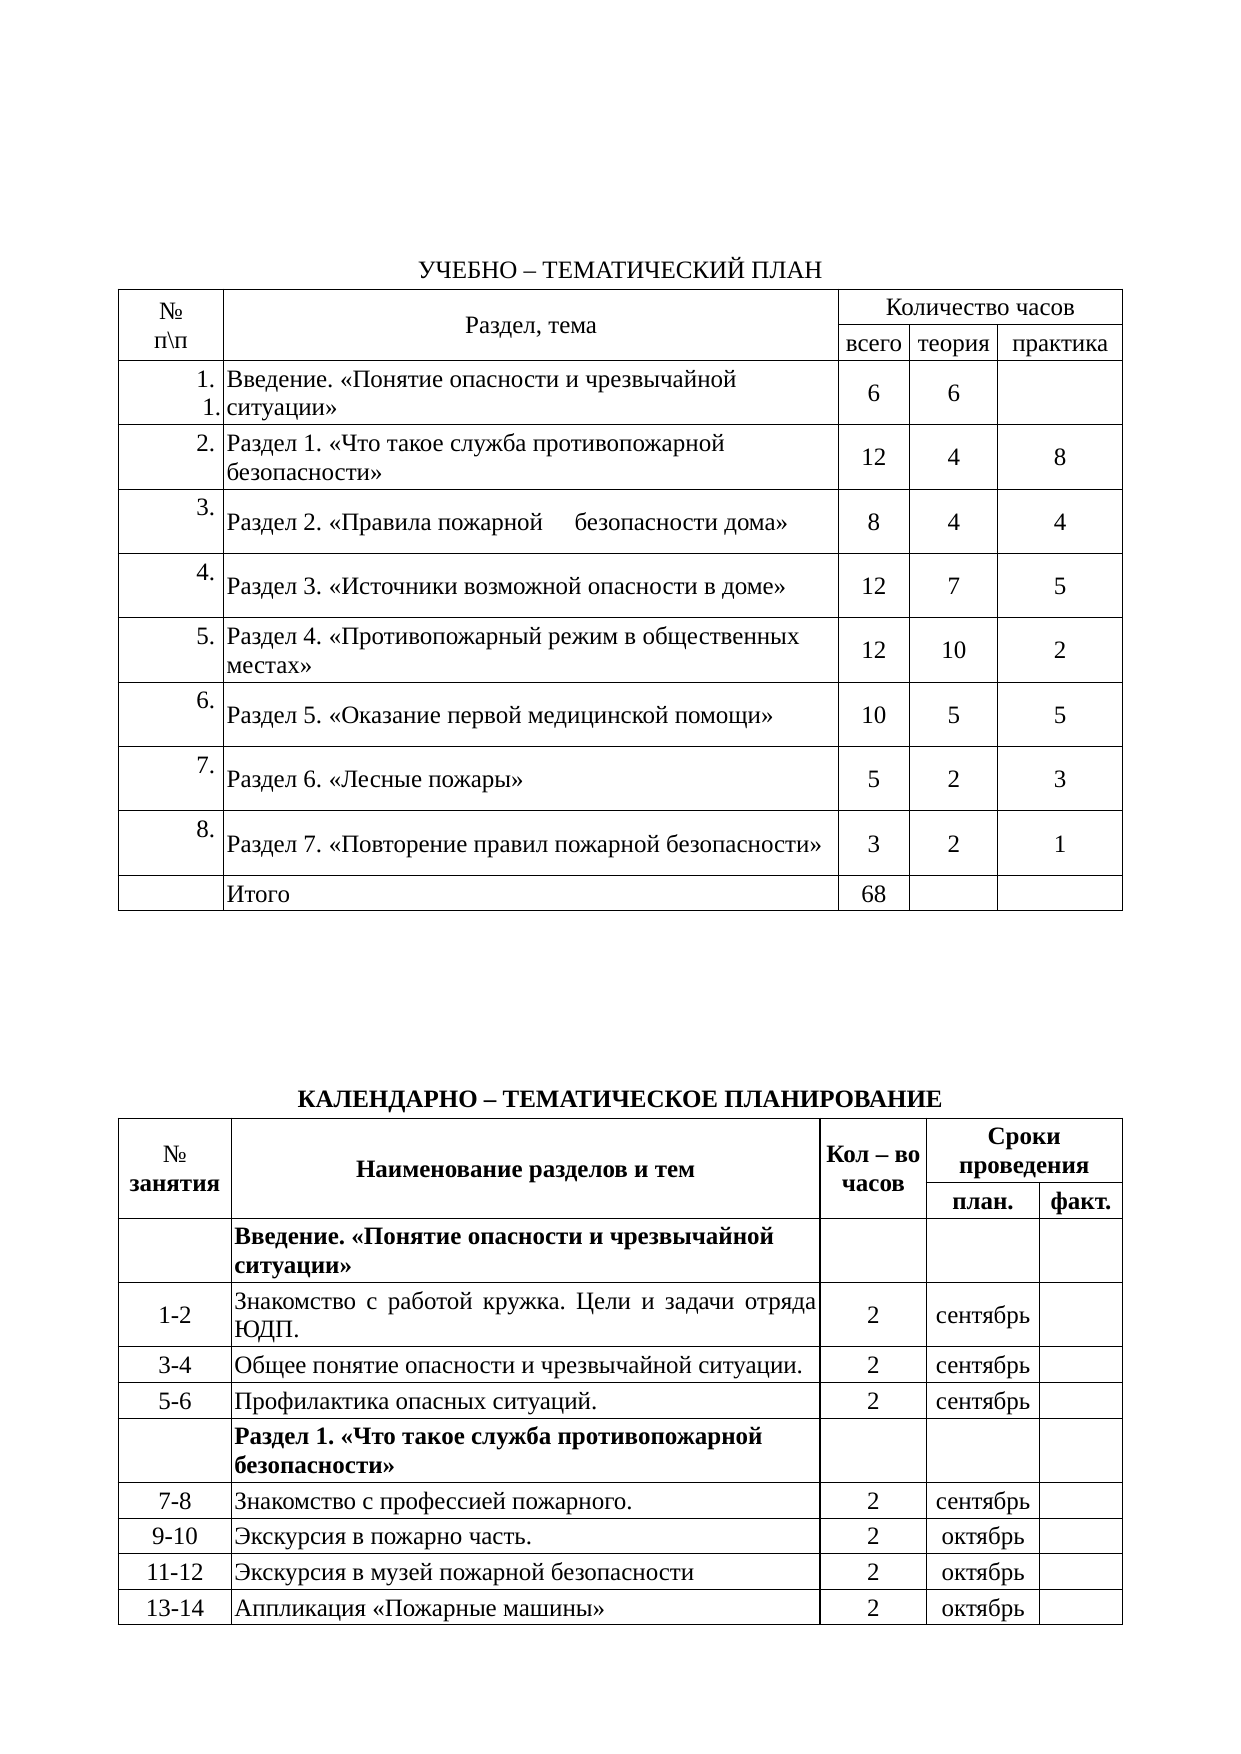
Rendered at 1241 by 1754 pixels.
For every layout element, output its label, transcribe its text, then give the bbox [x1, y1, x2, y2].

text КАЛЕНДАРНО – ТЕМАТИЧЕСКОЕ ПЛАНИРОВАНИЕ [118, 1084, 1122, 1113]
table_cell 3-4 [119, 1347, 231, 1382]
table_cell [1040, 1283, 1122, 1346]
table_cell Профилактика опасных ситуаций. [232, 1383, 819, 1417]
table_cell 2 [821, 1590, 926, 1624]
table_cell всего [839, 325, 909, 360]
table_cell 4 [998, 490, 1122, 553]
text УЧЕБНО – ТЕМАТИЧЕСКИЙ ПЛАН [118, 255, 1122, 284]
table_cell 1-2 [119, 1283, 231, 1346]
table_cell Раздел 1. «Что такое служба противопожарной безопасности» [224, 425, 838, 488]
table_cell 3 [839, 811, 909, 875]
table_cell теория [910, 325, 997, 360]
table_cell [119, 554, 223, 617]
table_cell 1. [119, 361, 223, 424]
table_cell [910, 876, 997, 910]
table_header № занятия [119, 1119, 231, 1217]
table_header Раздел, тема [224, 290, 838, 360]
table_cell 2 [998, 618, 1122, 682]
table_cell 2 [821, 1383, 926, 1417]
table_cell факт. [1040, 1183, 1122, 1217]
table_cell Введение. «Понятие опасности и чрезвычайной ситуации» [224, 361, 838, 424]
table_cell [119, 425, 223, 488]
table_cell 68 [839, 876, 909, 910]
table_cell Экскурсия в музей пожарной безопасности [232, 1554, 819, 1589]
table_cell 4 [910, 425, 997, 488]
table_cell 2 [821, 1554, 926, 1589]
table_cell сентябрь [927, 1347, 1039, 1382]
table_cell 13-14 [119, 1590, 231, 1624]
table_cell 7-8 [119, 1483, 231, 1517]
table_cell 5 [910, 683, 997, 746]
table_cell [119, 683, 223, 746]
table_cell [119, 876, 223, 910]
table_cell 5-6 [119, 1383, 231, 1417]
table_cell 6 [910, 361, 997, 424]
table_cell Раздел 3. «Источники возможной опасности в доме» [224, 554, 838, 617]
table_cell Раздел 1. «Что такое служба противопожарной безопасности» [232, 1419, 819, 1482]
table_cell 12 [839, 554, 909, 617]
table_cell 8 [998, 425, 1122, 488]
table_cell 2 [821, 1519, 926, 1553]
table_cell Раздел 4. «Противопожарный режим в общественных местах» [224, 618, 838, 682]
table_cell [119, 747, 223, 810]
table_cell 7 [910, 554, 997, 617]
table_cell сентябрь [927, 1483, 1039, 1517]
table_cell Раздел 6. «Лесные пожары» [224, 747, 838, 810]
table_cell [821, 1219, 926, 1282]
table_cell 10 [839, 683, 909, 746]
table_cell октябрь [927, 1590, 1039, 1624]
table_cell 2 [821, 1283, 926, 1346]
table_cell 9-10 [119, 1519, 231, 1553]
table_cell практика [998, 325, 1122, 360]
table_cell [119, 1219, 231, 1282]
table_cell [998, 361, 1122, 424]
table_cell 1 [998, 811, 1122, 875]
table_cell [998, 876, 1122, 910]
table_cell [927, 1419, 1039, 1482]
table_cell октябрь [927, 1554, 1039, 1589]
table_cell Раздел 7. «Повторение правил пожарной безопасности» [224, 811, 838, 875]
table_cell Общее понятие опасности и чрезвычайной ситуации. [232, 1347, 819, 1382]
table_cell Итого [224, 876, 838, 910]
table_cell [1040, 1219, 1122, 1282]
table_cell [119, 490, 223, 553]
table_cell [1040, 1590, 1122, 1624]
table_cell Раздел 2. «Правила пожарной безопасности дома» [224, 490, 838, 553]
table_cell [821, 1419, 926, 1482]
table_header Количество часов [839, 290, 1122, 324]
table_cell 3 [998, 747, 1122, 810]
table_cell Знакомство с работой кружка. Цели и задачи отряда ЮДП. [232, 1283, 819, 1346]
table_cell 5 [839, 747, 909, 810]
table_cell 12 [839, 425, 909, 488]
table_cell сентябрь [927, 1283, 1039, 1346]
table_cell сентябрь [927, 1383, 1039, 1417]
table_cell 8 [839, 490, 909, 553]
table_cell [927, 1219, 1039, 1282]
table_cell [119, 811, 223, 875]
table_cell 5 [998, 554, 1122, 617]
table_cell октябрь [927, 1519, 1039, 1553]
table_cell план. [927, 1183, 1039, 1217]
table_header № п\п [119, 290, 223, 360]
table_header Наименование разделов и тем [232, 1119, 819, 1217]
table_cell [119, 1419, 231, 1482]
table_cell 2 [910, 747, 997, 810]
table_cell Знакомство с профессией пожарного. [232, 1483, 819, 1517]
table_cell Введение. «Понятие опасности и чрезвычайной ситуации» [232, 1219, 819, 1282]
table_cell 4 [910, 490, 997, 553]
table_cell [1040, 1519, 1122, 1553]
table_cell 11-12 [119, 1554, 231, 1589]
table_cell [119, 618, 223, 682]
table_cell Экскурсия в пожарно часть. [232, 1519, 819, 1553]
table_cell [1040, 1483, 1122, 1517]
table_header Кол – во часов [821, 1119, 926, 1217]
table_cell Аппликация «Пожарные машины» [232, 1590, 819, 1624]
table_cell 2 [821, 1347, 926, 1382]
table_cell 6 [839, 361, 909, 424]
table_cell Раздел 5. «Оказание первой медицинской помощи» [224, 683, 838, 746]
table_cell 10 [910, 618, 997, 682]
table_cell [1040, 1419, 1122, 1482]
table_cell [1040, 1347, 1122, 1382]
table_header Сроки проведения [927, 1119, 1122, 1182]
table_cell 12 [839, 618, 909, 682]
table_cell [1040, 1383, 1122, 1417]
table_cell 2 [821, 1483, 926, 1517]
table_cell 5 [998, 683, 1122, 746]
table_cell [1040, 1554, 1122, 1589]
table_cell 2 [910, 811, 997, 875]
